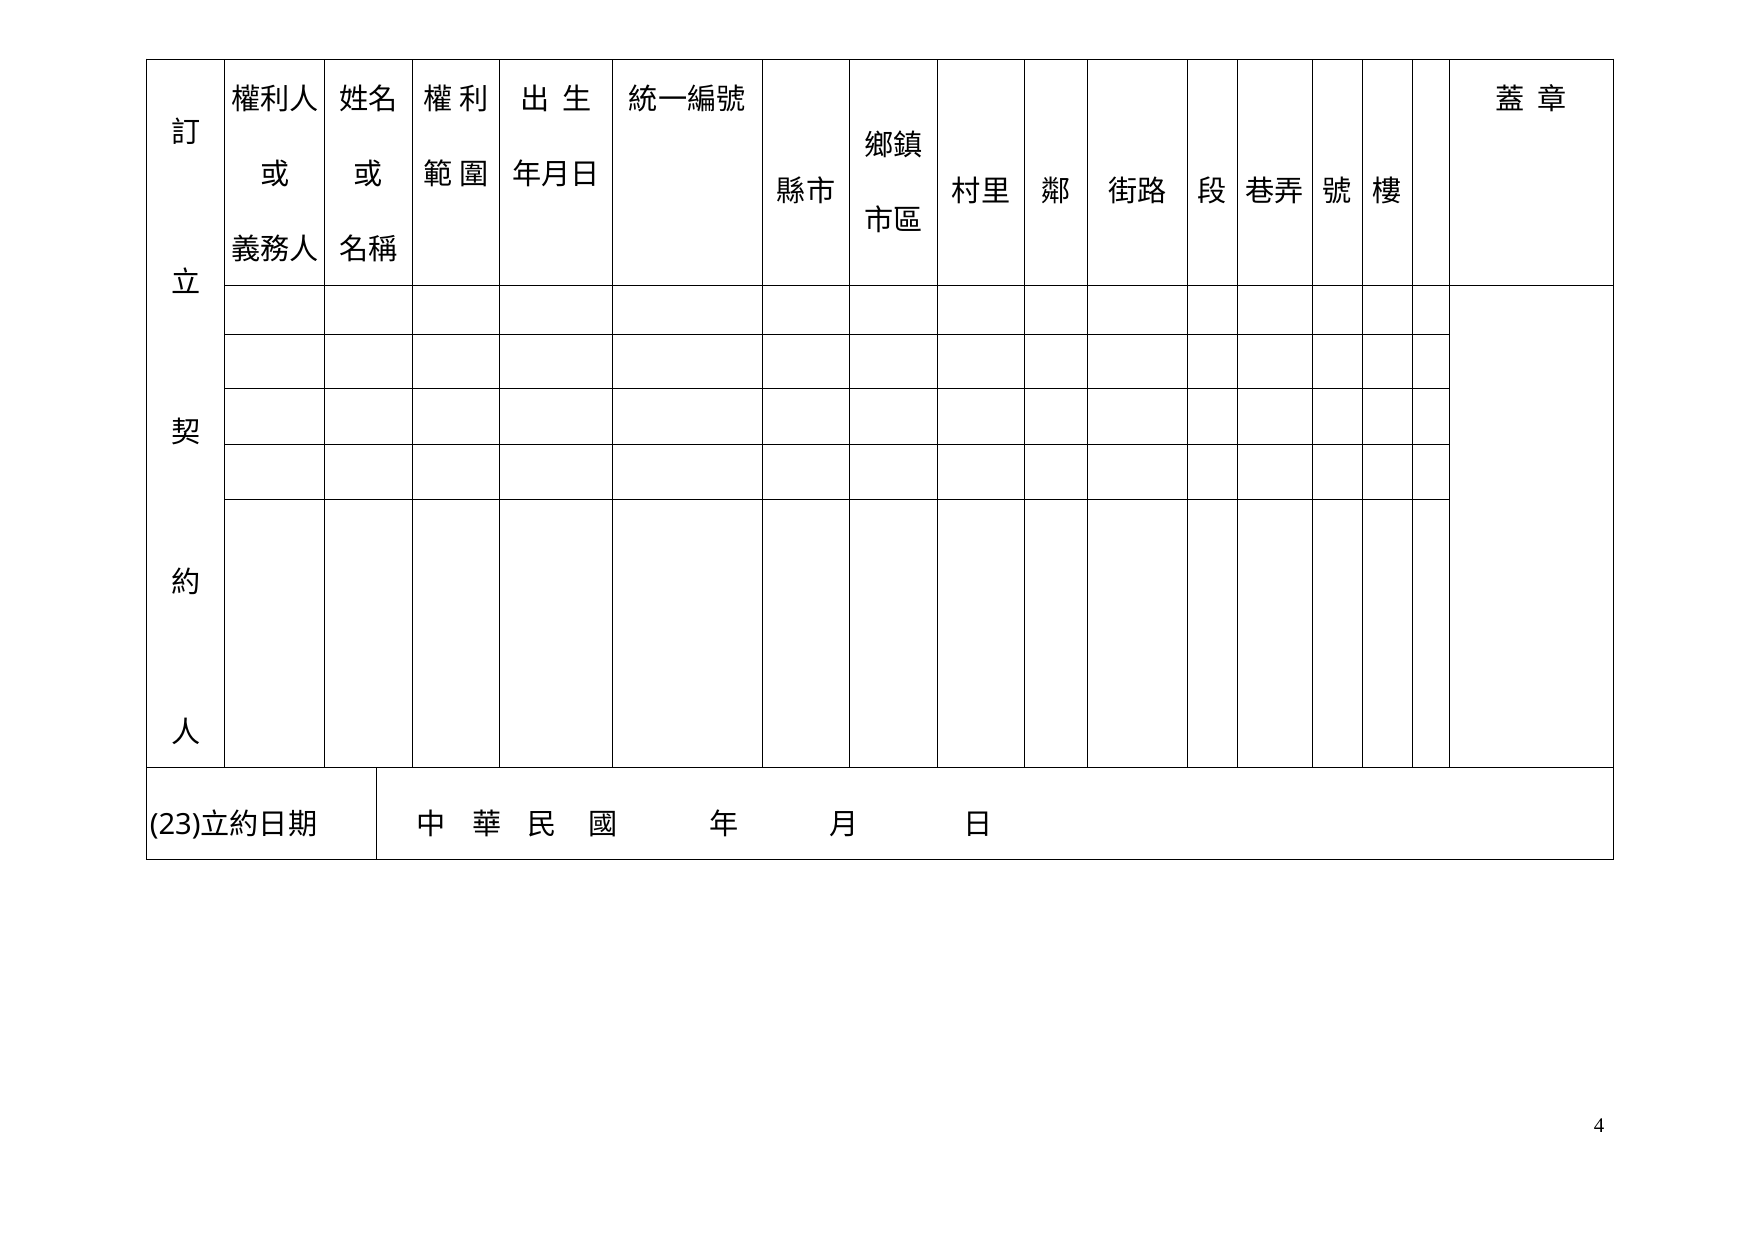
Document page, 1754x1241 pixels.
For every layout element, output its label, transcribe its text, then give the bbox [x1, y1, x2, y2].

table_cell [938, 500, 1024, 767]
table_cell [1238, 500, 1312, 767]
table_cell [613, 389, 762, 444]
table_cell [325, 335, 412, 388]
table_cell [1413, 60, 1449, 284]
table_cell [1025, 335, 1087, 388]
table_cell [225, 335, 324, 388]
table_cell [1450, 286, 1613, 767]
table_cell [1313, 335, 1362, 388]
table_cell [613, 286, 762, 334]
table_cell [1238, 445, 1312, 499]
table_cell [225, 389, 324, 444]
table_cell [325, 286, 412, 334]
table_cell [1088, 389, 1187, 444]
table_cell [1413, 445, 1449, 499]
table_cell 中 華 民 國 年 月 日 [377, 768, 1613, 859]
table_cell 出 生 年月日 [500, 60, 612, 284]
table_cell [413, 286, 499, 334]
table_cell [1025, 389, 1087, 444]
table_cell 村里 [938, 60, 1024, 284]
table_cell [413, 335, 499, 388]
table_cell [763, 335, 849, 388]
table_cell [1413, 286, 1449, 334]
table_cell [325, 500, 412, 767]
table_cell [1025, 445, 1087, 499]
table_cell [763, 286, 849, 334]
table_cell 鄰 [1025, 60, 1087, 284]
table_cell [413, 500, 499, 767]
table_cell [613, 445, 762, 499]
table_cell [500, 286, 612, 334]
table_cell [1188, 500, 1237, 767]
table_cell [1313, 500, 1362, 767]
table_cell [850, 335, 937, 388]
table_cell [938, 286, 1024, 334]
table_cell 鄉鎮 市區 [850, 60, 937, 284]
table_cell [1313, 286, 1362, 334]
table_cell [225, 445, 324, 499]
table_cell [938, 389, 1024, 444]
table_cell [325, 389, 412, 444]
table_cell [938, 335, 1024, 388]
table_cell [1188, 445, 1237, 499]
table_cell [500, 500, 612, 767]
table_cell [1188, 389, 1237, 444]
table_cell [1413, 500, 1449, 767]
table_cell [1025, 286, 1087, 334]
table_cell [763, 445, 849, 499]
table_cell 縣市 [763, 60, 849, 284]
table_cell [613, 335, 762, 388]
table_cell 訂 立 契 約 人 [147, 60, 224, 767]
table_cell [938, 445, 1024, 499]
table_cell [500, 335, 612, 388]
table_cell [1088, 445, 1187, 499]
table_cell [413, 445, 499, 499]
table_cell [413, 389, 499, 444]
table_cell 權利人 或 義務人 [225, 60, 324, 284]
table_cell [225, 286, 324, 334]
table_cell [1313, 389, 1362, 444]
table_cell [1363, 445, 1412, 499]
table_cell [500, 445, 612, 499]
table_cell [1088, 335, 1187, 388]
table_cell [1413, 335, 1449, 388]
table_cell [1088, 500, 1187, 767]
table_cell [850, 500, 937, 767]
table_cell [1363, 500, 1412, 767]
table_cell [763, 500, 849, 767]
table_cell [1188, 335, 1237, 388]
table_cell 段 [1188, 60, 1237, 284]
table_cell [1413, 389, 1449, 444]
table_cell 街路 [1088, 60, 1187, 284]
table_cell 姓名 或 名稱 [325, 60, 412, 284]
table_cell [325, 445, 412, 499]
table_cell [850, 286, 937, 334]
table_cell [1025, 500, 1087, 767]
table_cell 樓 [1363, 60, 1412, 284]
table_cell [1313, 445, 1362, 499]
table_cell [1363, 286, 1412, 334]
table_cell [1188, 286, 1237, 334]
table_cell 號 [1313, 60, 1362, 284]
table_cell [1363, 335, 1412, 388]
table_cell [1363, 389, 1412, 444]
table_cell 權 利 範 圍 [413, 60, 499, 284]
table_cell [850, 389, 937, 444]
table_cell [1238, 335, 1312, 388]
table_cell 巷弄 [1238, 60, 1312, 284]
table_cell [613, 500, 762, 767]
table_cell [1238, 286, 1312, 334]
table_cell [1238, 389, 1312, 444]
table_cell [763, 389, 849, 444]
table_cell (23)立約日期 [147, 768, 376, 859]
table_cell [1088, 286, 1187, 334]
table_cell [850, 445, 937, 499]
table_cell 蓋 章 [1450, 60, 1613, 284]
table_cell [500, 389, 612, 444]
table_cell [225, 500, 324, 767]
table_cell 統一編號 [613, 60, 762, 284]
